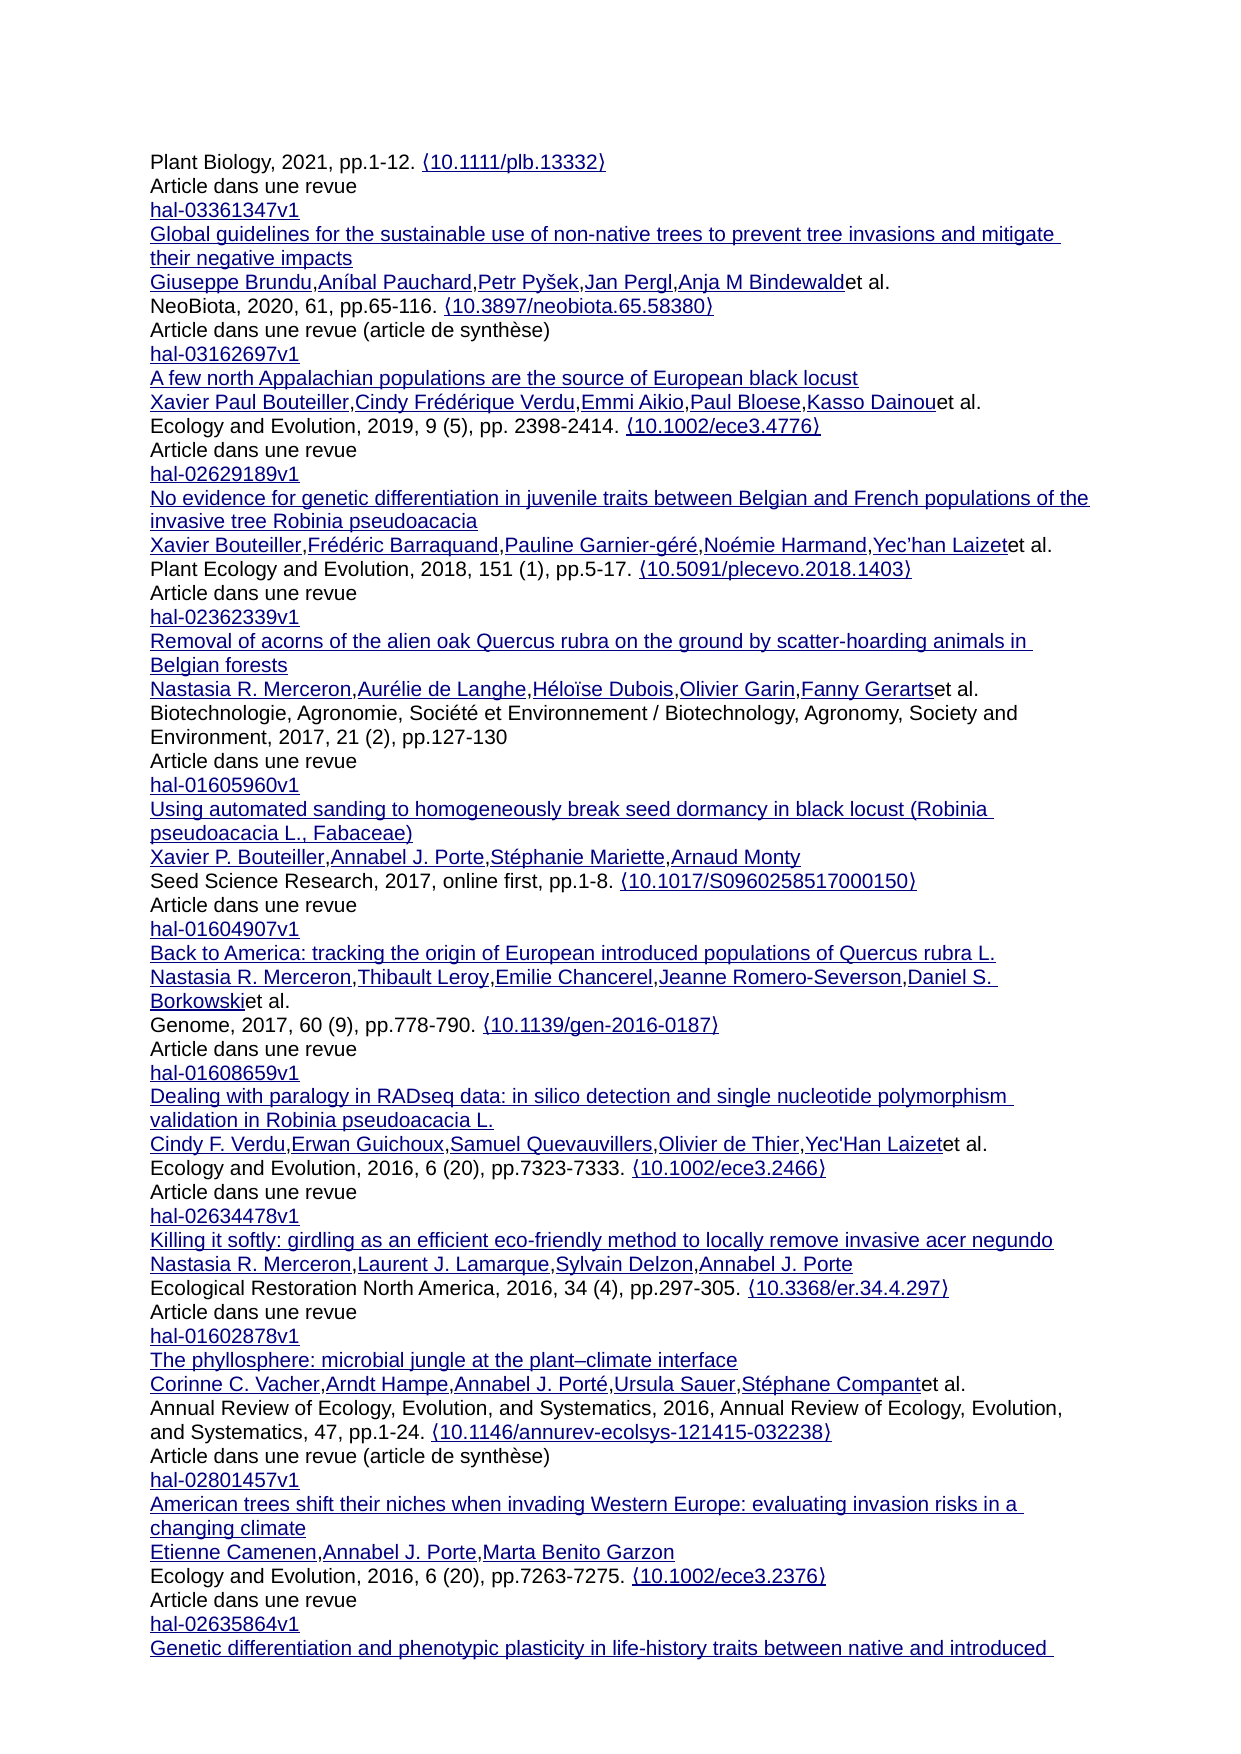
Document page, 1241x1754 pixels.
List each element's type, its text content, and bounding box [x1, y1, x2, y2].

table_cell No evidence for genetic differentiation in juvenile traits between Belgian and French populations of the [150, 485, 1090, 506]
table_cell American trees shift their niches when invading Western Europe: evaluating invasion risks in a changing climate Etienne Camenen,Annabel J. Porte,Marta Benito Garzon Ecology and Evolution, 2016, 6 (20), pp.7263-7275. ⟨10.1002/ece3.2376⟩ Article dans une revue hal-02635864v1 [150, 1492, 1090, 1635]
table_cell Killing it softly: girdling as an efficient eco-friendly method to locally remove invasive acer negundo Nastasia R. Merceron,Laurent J. Lamarque,Sylvain Delzon,Annabel J. Porte Ecological Restoration North America, 2016, 34 (4), pp.297-305. ⟨10.3368/er.34.4.297⟩ Article dans une revue hal-01602878v1 [150, 1228, 1090, 1348]
table_cell Genetic differentiation and phenotypic plasticity in life-history traits between native and introduced [150, 1635, 1090, 1659]
table_cell A few north Appalachian populations are the source of European black locust Xavier Paul Bouteiller,Cindy Frédérique Verdu,Emmi Aikio,Paul Bloese,Kasso Dainouet al. Ecology and Evolution, 2019, 9 (5), pp. 2398-2414. ⟨10.1002/ece3.4776⟩ Article dans une revue hal-02629189v1 [150, 366, 1090, 485]
table_cell Plant Biology, 2021, pp.1-12. ⟨10.1111/plb.13332⟩ Article dans une revue hal-03361347v1 [150, 150, 1090, 222]
table_cell Removal of acorns of the alien oak Quercus rubra on the ground by scatter-hoarding animals in Belgian forests Nastasia R. Merceron,Aurélie de Langhe,Héloïse Dubois,Olivier Garin,Fanny Gerartset al. Biotechnologie, Agronomie, Société et Environnement / Biotechnology, Agronomy, Society and Environment, 2017, 21 (2), pp.127-130 Article dans une revue hal-01605960v1 [150, 629, 1090, 797]
table_cell Global guidelines for the sustainable use of non-native trees to prevent tree invasions and mitigate their negative impacts Giuseppe Brundu,Aníbal Pauchard,Petr Pyšek,Jan Pergl,Anja M Bindewaldet al. NeoBiota, 2020, 61, pp.65-116. ⟨10.3897/neobiota.65.58380⟩ Article dans une revue (article de synthèse) hal-03162697v1 [150, 222, 1090, 366]
table_cell Using automated sanding to homogeneously break seed dormancy in black locust (Robinia pseudoacacia L., Fabaceae) Xavier P. Bouteiller,Annabel J. Porte,Stéphanie Mariette,Arnaud Monty Seed Science Research, 2017, online first, pp.1-8. ⟨10.1017/S0960258517000150⟩ Article dans une revue hal-01604907v1 [150, 797, 1090, 941]
table_cell invasive tree Robinia pseudoacacia Xavier Bouteiller,Frédéric Barraquand,Pauline Garnier‐géré,Noémie Harmand,Yec’han Laizetet al. Plant Ecology and Evolution, 2018, 151 (1), pp.5-17. ⟨10.5091/plecevo.2018.1403⟩ Article dans une revue hal-02362339v1 [150, 507, 1090, 629]
table_cell The phyllosphere: microbial jungle at the plant–climate interface Corinne C. Vacher,Arndt Hampe,Annabel J. Porté,Ursula Sauer,Stéphane Compantet al. Annual Review of Ecology, Evolution, and Systematics, 2016, Annual Review of Ecology, Evolution, and Systematics, 47, pp.1-24. ⟨10.1146/annurev-ecolsys-121415-032238⟩ Article dans une revue (article de synthèse) hal-02801457v1 [150, 1348, 1090, 1492]
table_cell Back to America: tracking the origin of European introduced populations of Quercus rubra L. Nastasia R. Merceron,Thibault Leroy,Emilie Chancerel,Jeanne Romero-Severson,Daniel S. Borkowskiet al. Genome, 2017, 60 (9), pp.778-790. ⟨10.1139/gen-2016-0187⟩ Article dans une revue hal-01608659v1 [150, 941, 1090, 1084]
table_cell Dealing with paralogy in RADseq data: in silico detection and single nucleotide polymorphism validation in Robinia pseudoacacia L. Cindy F. Verdu,Erwan Guichoux,Samuel Quevauvillers,Olivier de Thier,Yec'Han Laizetet al. Ecology and Evolution, 2016, 6 (20), pp.7323-7333. ⟨10.1002/ece3.2466⟩ Article dans une revue hal-02634478v1 [150, 1084, 1090, 1228]
